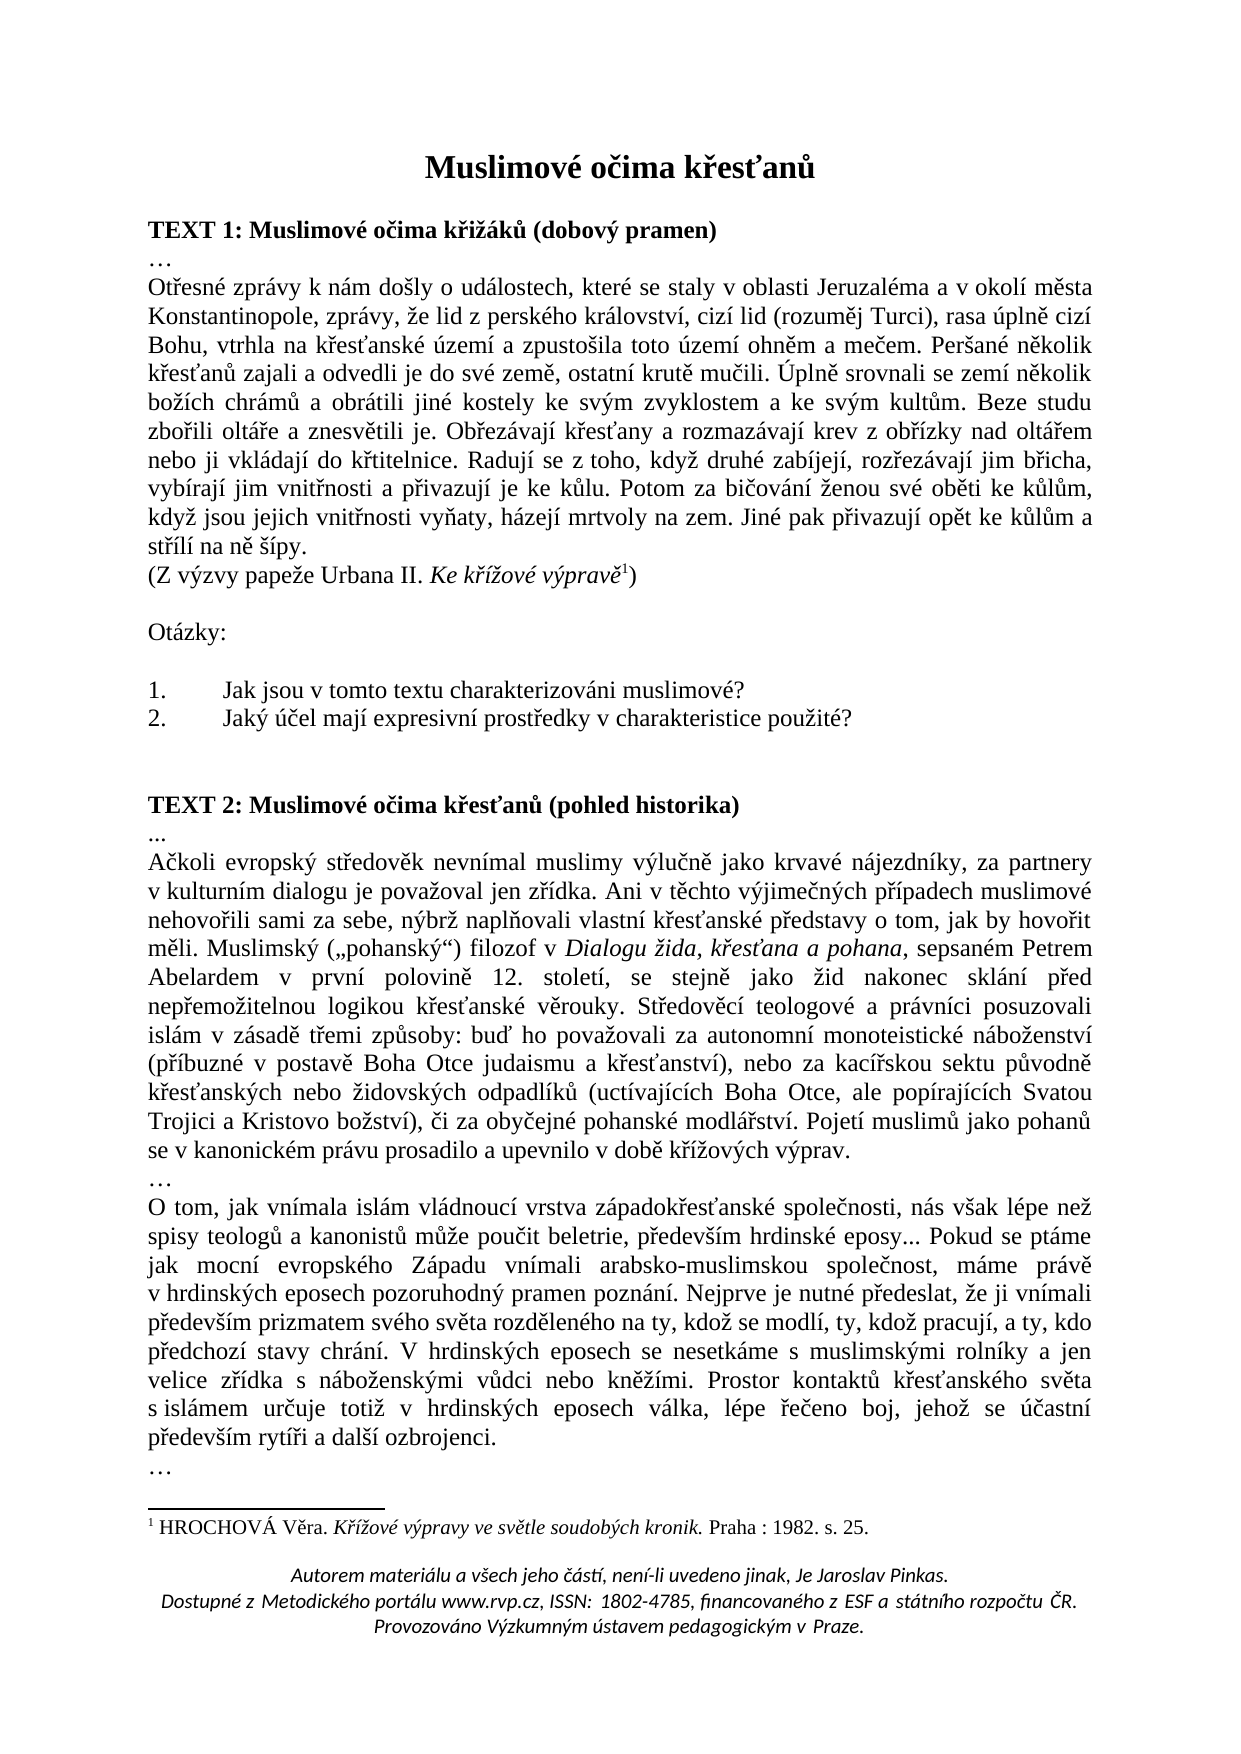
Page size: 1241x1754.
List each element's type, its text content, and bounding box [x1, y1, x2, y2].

text Ačkoli evropský středověk nevnímal muslimy výlučně jako krvavé nájezdníky, za partnery v kulturním dialogu je považoval jen zřídka. Ani v těchto výjimečných případech muslimové nehovořili sami za sebe, nýbrž naplňovali vlastní křesťanské představy o tom, jak by hovořit měli. Muslimský („pohanský“) filozof v Dialogu žida, křesťana a pohana, sepsaném Petrem Abelardem v první polovině 12. století, se stejně jako žid nakonec sklání před nepřemožitelnou logikou křesťanské věrouky. Středověcí teologové a právníci posuzovali islám v zásadě třemi způsoby: buď ho považovali za autonomní monoteistické náboženství (příbuzné v postavě Boha Otce judaismu a křesťanství), nebo za kacířskou sektu původně křesťanských nebo židovských odpadlíků (uctívajících Boha Otce, ale popírajících Svatou Trojici a Kristovo božství), či za obyčejné pohanské modlářství. Pojetí muslimů jako pohanů se v kanonickém právu prosadilo a upevnilo v době křížových výprav. [148, 847, 1093, 1163]
text … [148, 1163, 1093, 1192]
text O tom, jak vnímala islám vládnoucí vrstva západokřesťanské společnosti, nás však lépe než spisy teologů a kanonistů může poučit beletrie, především hrdinské eposy... Pokud se ptáme jak mocní evropského Západu vnímali arabsko-muslimskou společnost, máme právě v hrdinských eposech pozoruhodný pramen poznání. Nejprve je nutné předeslat, že ji vnímali především prizmatem svého světa rozděleného na ty, kdož se modlí, ty, kdož pracují, a ty, kdo předchozí stavy chrání. V hrdinských eposech se nesetkáme s muslimskými rolníky a jen velice zřídka s náboženskými vůdci nebo kněžími. Prostor kontaktů křesťanského světa s islámem určuje totiž v hrdinských eposech válka, lépe řečeno boj, jehož se účastní především rytíři a další ozbrojenci. [148, 1192, 1093, 1451]
text … [148, 1451, 1093, 1480]
text … [148, 243, 1093, 272]
text (Z výzvy papeže Urbana II. Ke křížové výpravě) [148, 560, 1093, 588]
list Jaký účel mají expresivní prostředky v charakteristice použité? [148, 703, 1093, 732]
text TEXT 1: Muslimové očima křižáků (dobový pramen) [148, 215, 1093, 243]
text Muslimové očima křesťanů [148, 148, 1093, 186]
text Otřesné zprávy k nám došly o událostech, které se staly v oblasti Jeruzaléma a v okolí města Konstantinopole, zprávy, že lid z perského království, cizí lid (rozuměj Turci), rasa úplně cizí Bohu, vtrhla na křesťanské území a zpustošila toto území ohněm a mečem. Peršané několik křesťanů zajali a odvedli je do své země, ostatní krutě mučili. Úplně srovnali se zemí několik božích chrámů a obrátili jiné kostely ke svým zvyklostem a ke svým kultům. Beze studu zbořili oltáře a znesvětili je. Obřezávají křesťany a rozmazávají krev z obřízky nad oltářem nebo ji vkládají do křtitelnice. Radují se z toho, když druhé zabíjejí, rozřezávají jim břicha, vybírají jim vnitřnosti a přivazují je ke kůlu. Potom za bičování ženou své oběti ke kůlům, když jsou jejich vnitřnosti vyňaty, házejí mrtvoly na zem. Jiné pak přivazují opět ke kůlům a střílí na ně šípy. [148, 272, 1093, 560]
text TEXT 2: Muslimové očima křesťanů (pohled historika) [148, 790, 1093, 818]
list Jak jsou v tomto textu charakterizováni muslimové? [148, 675, 1093, 703]
text ... [148, 818, 1093, 847]
text HROCHOVÁ Věra. Křížové výpravy ve světle soudobých kronik. Praha : 1982. s. 25. [148, 1514, 1093, 1539]
text Otázky: [148, 617, 1093, 646]
